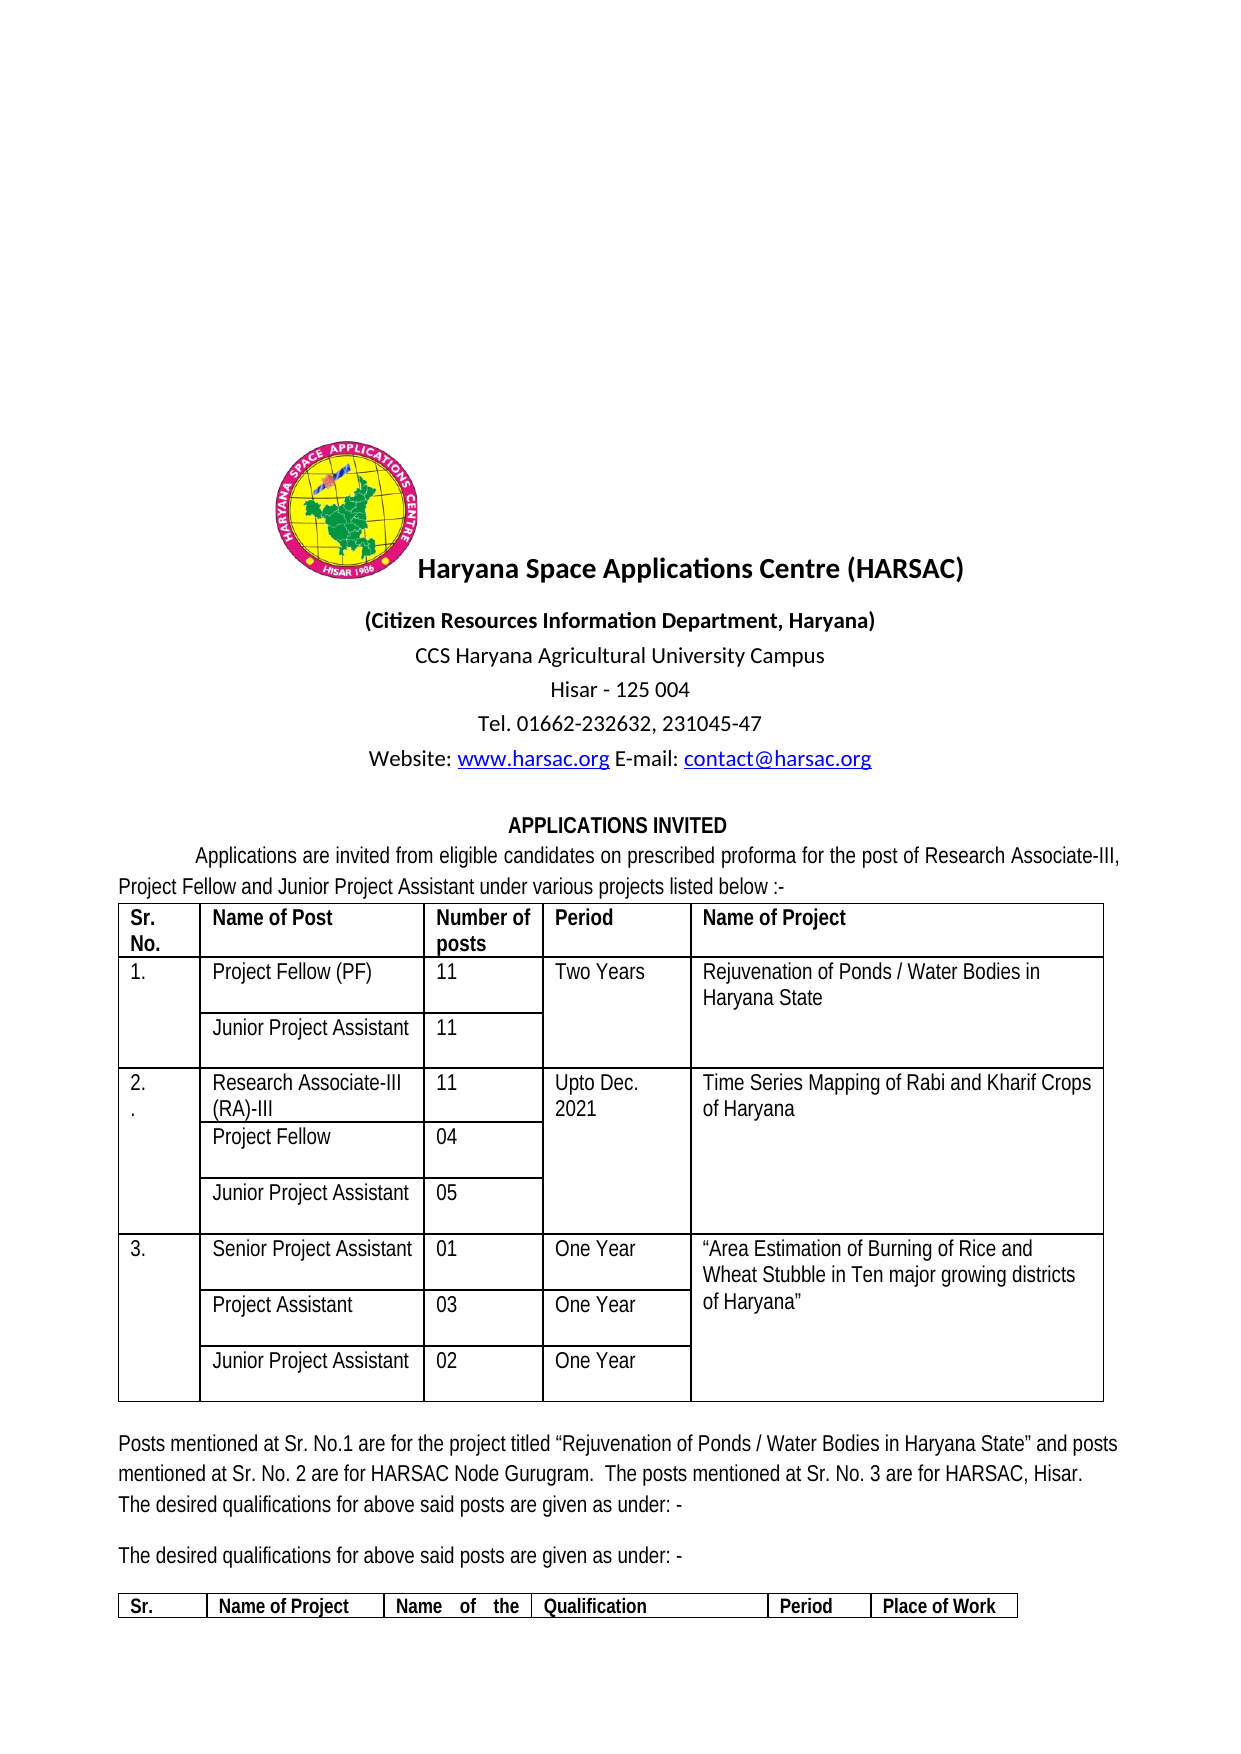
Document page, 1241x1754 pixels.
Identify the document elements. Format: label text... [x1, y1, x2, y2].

table_cell Senior Project Assistant [201, 1235, 423, 1289]
text Website: www.harsac.org E-mail: contact@harsac.org [118, 744, 1122, 772]
table_cell Two Years [544, 958, 690, 1067]
table_header Name of Post [201, 904, 423, 956]
table_cell Rejuvenation of Ponds / Water Bodies in Haryana State [692, 958, 1103, 1067]
table_header Name of Project [692, 904, 1103, 956]
table_header Sr. No. [119, 904, 199, 956]
table_cell 11 [425, 1069, 542, 1121]
table_header Sr. [119, 1594, 206, 1617]
table_cell Project Assistant [201, 1291, 423, 1345]
table_header Period [769, 1594, 870, 1617]
table_cell 11 [425, 1014, 542, 1067]
table_header Place of Work [872, 1594, 1017, 1617]
table_header Period [544, 904, 690, 956]
table_cell Junior Project Assistant [201, 1347, 423, 1401]
table_cell 3. [119, 1235, 199, 1401]
table_header Name of Project [208, 1594, 383, 1617]
text APPLICATIONS INVITED [118, 812, 1122, 838]
table_cell 01 [425, 1235, 542, 1289]
table_cell 2. . [119, 1069, 199, 1233]
table_cell One Year [544, 1235, 690, 1289]
table_cell Time Series Mapping of Rabi and Kharif Crops of Haryana [692, 1069, 1103, 1233]
table_header Name of the [385, 1594, 531, 1617]
table_header Number of posts [425, 904, 542, 956]
table_cell Research Associate-III (RA)-III [201, 1069, 423, 1121]
table_cell 03 [425, 1291, 542, 1345]
text (Citizen Resources Information Department, Haryana) [118, 607, 1122, 634]
text Tel. 01662-232632, 231045-47 [118, 709, 1122, 737]
text CCS Haryana Agricultural University Campus [118, 641, 1122, 669]
table_cell Project Fellow (PF) [201, 958, 423, 1012]
table_cell Junior Project Assistant [201, 1014, 423, 1067]
table_cell 05 [425, 1179, 542, 1233]
table_header Qualification [532, 1594, 767, 1617]
text The desired qualifications for above said posts are given as under: - [118, 1542, 1122, 1568]
text Posts mentioned at Sr. No.1 are for the project titled “Rejuvenation of Ponds / Water Bodies in Haryana State” and posts mentioned at Sr. No. 2 are for HARSAC Node Gurugram. The posts mentioned at Sr. No. 3 are for HARSAC, Hisar. The desired qualifications for above said posts are given as under: - [118, 1430, 1122, 1517]
table_cell 11 [425, 958, 542, 1012]
table_cell Upto Dec. 2021 [544, 1069, 690, 1233]
table_cell 02 [425, 1347, 542, 1401]
text Haryana Space Applications Centre (HARSAC) [118, 441, 1122, 586]
text Applications are invited from eligible candidates on prescribed proforma for the post of Research Associate-III, Project Fellow and Junior Project Assistant under various projects listed below :- [118, 842, 1122, 899]
table_cell One Year [544, 1291, 690, 1345]
table_cell 04 [425, 1123, 542, 1177]
table_cell 1. [119, 958, 199, 1067]
table_cell “Area Estimation of Burning of Rice and Wheat Stubble in Ten major growing districts of Haryana” [692, 1235, 1103, 1401]
text Hisar - 125 004 [118, 675, 1122, 703]
table_cell Junior Project Assistant [201, 1179, 423, 1233]
table_cell One Year [544, 1347, 690, 1401]
table_cell Project Fellow [201, 1123, 423, 1177]
